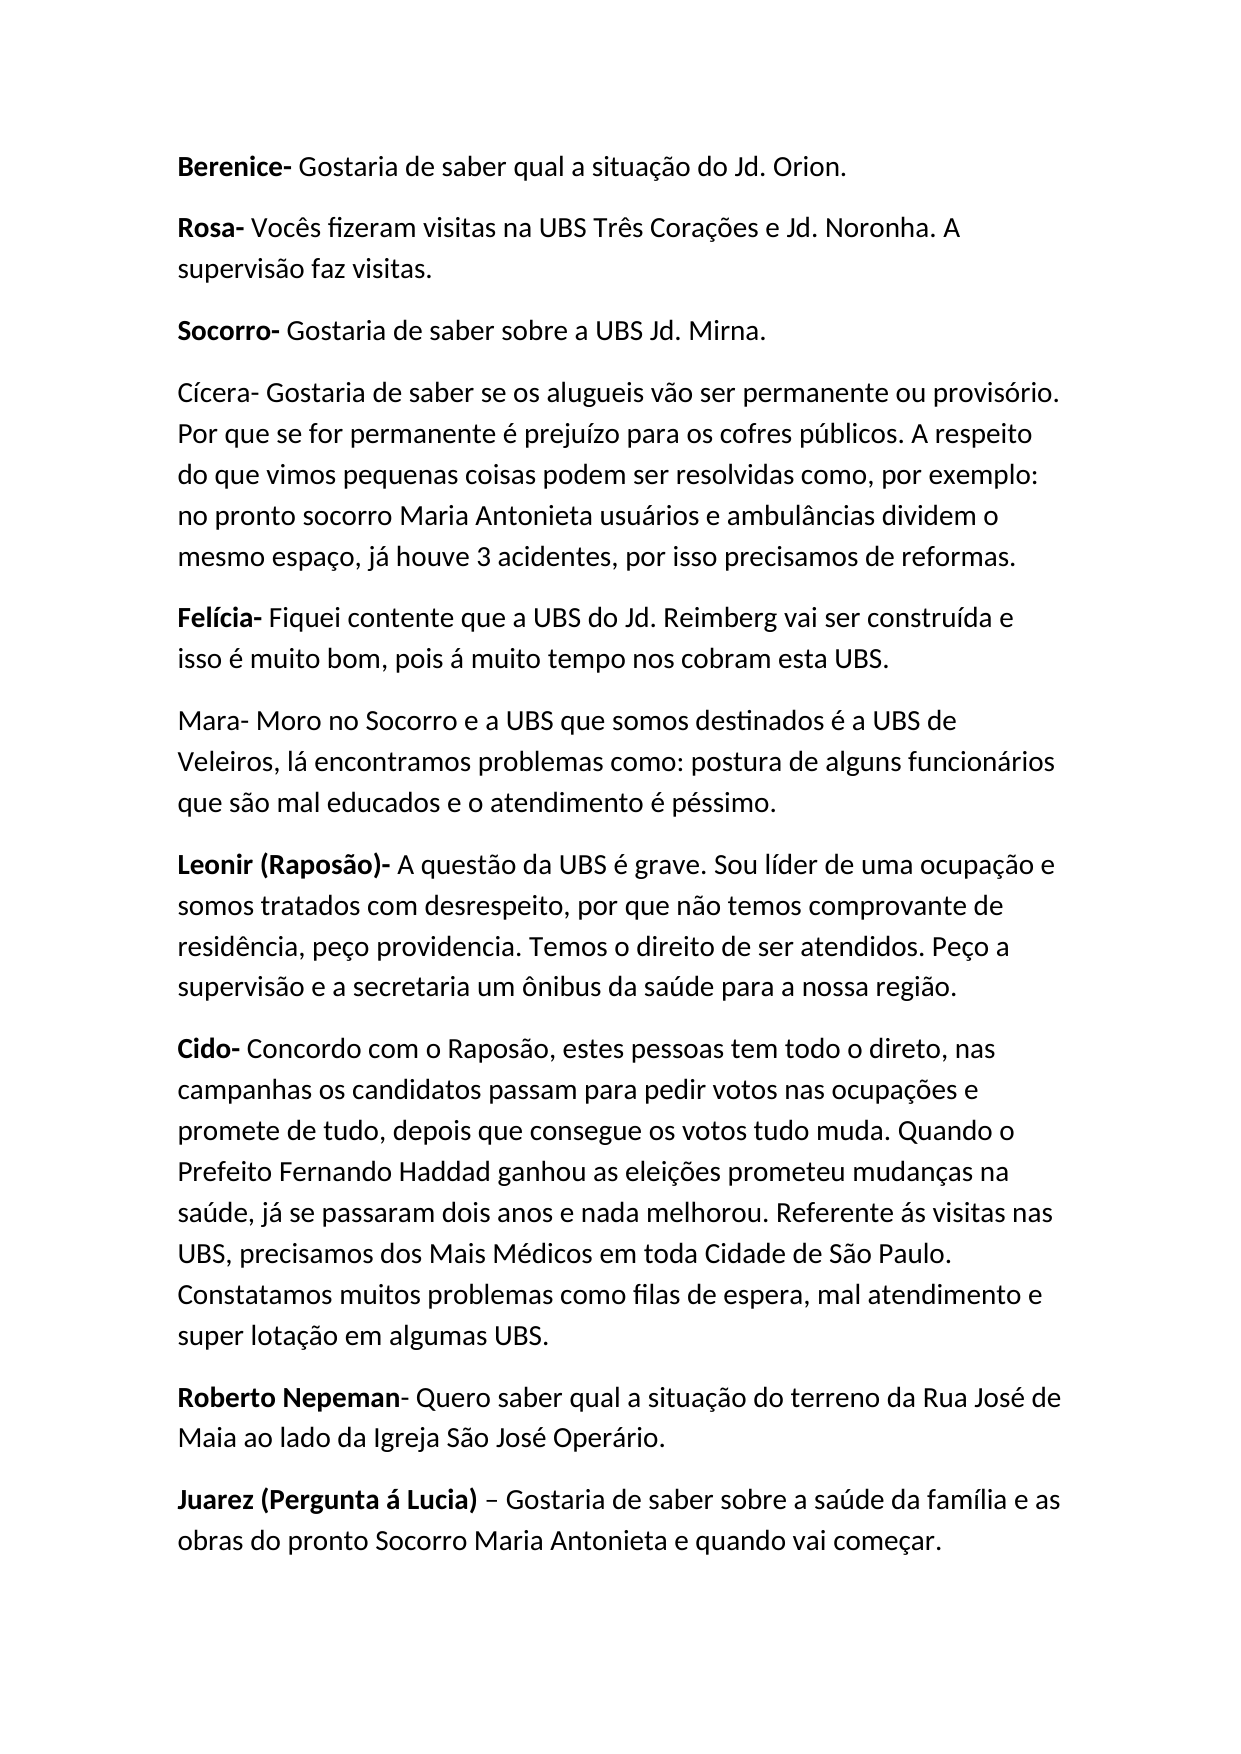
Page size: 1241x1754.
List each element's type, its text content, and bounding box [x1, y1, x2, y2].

text Cido- Concordo com o Raposão, estes pessoas tem todo o direto, nas campanhas os candidatos passam para pedir votos nas ocupações e promete de tudo, depois que consegue os votos tudo muda. Quando o Prefeito Fernando Haddad ganhou as eleições prometeu mudanças na saúde, já se passaram dois anos e nada melhorou. Referente ás visitas nas UBS, precisamos dos Mais Médicos em toda Cidade de São Paulo. Constatamos muitos problemas como filas de espera, mal atendimento e super lotação em algumas UBS. [177, 1030, 1063, 1352]
text Felícia- Fiquei contente que a UBS do Jd. Reimberg vai ser construída e isso é muito bom, pois á muito tempo nos cobram esta UBS. [177, 599, 1063, 676]
text Mara- Moro no Socorro e a UBS que somos destinados é a UBS de Veleiros, lá encontramos problemas como: postura de alguns funcionários que são mal educados e o atendimento é péssimo. [177, 702, 1063, 819]
text Juarez (Pergunta á Lucia) – Gostaria de saber sobre a saúde da família e as obras do pronto Socorro Maria Antonieta e quando vai começar. [177, 1481, 1063, 1558]
text Rosa- Vocês fizeram visitas na UBS Três Corações e Jd. Noronha. A supervisão faz visitas. [177, 209, 1063, 286]
text Berenice- Gostaria de saber qual a situação do Jd. Orion. [177, 148, 1063, 183]
text Leonir (Raposão)- A questão da UBS é grave. Sou líder de uma ocupação e somos tratados com desrespeito, por que não temos comprovante de residência, peço providencia. Temos o direito de ser atendidos. Peço a supervisão e a secretaria um ônibus da saúde para a nossa região. [177, 846, 1063, 1004]
text Socorro- Gostaria de saber sobre a UBS Jd. Mirna. [177, 312, 1063, 348]
text Roberto Nepeman- Quero saber qual a situação do terreno da Rua José de Maia ao lado da Igreja São José Operário. [177, 1379, 1063, 1455]
text Cícera- Gostaria de saber se os alugueis vão ser permanente ou provisório. Por que se for permanente é prejuízo para os cofres públicos. A respeito do que vimos pequenas coisas podem ser resolvidas como, por exemplo: no pronto socorro Maria Antonieta usuários e ambulâncias dividem o mesmo espaço, já houve 3 acidentes, por isso precisamos de reformas. [177, 374, 1063, 573]
